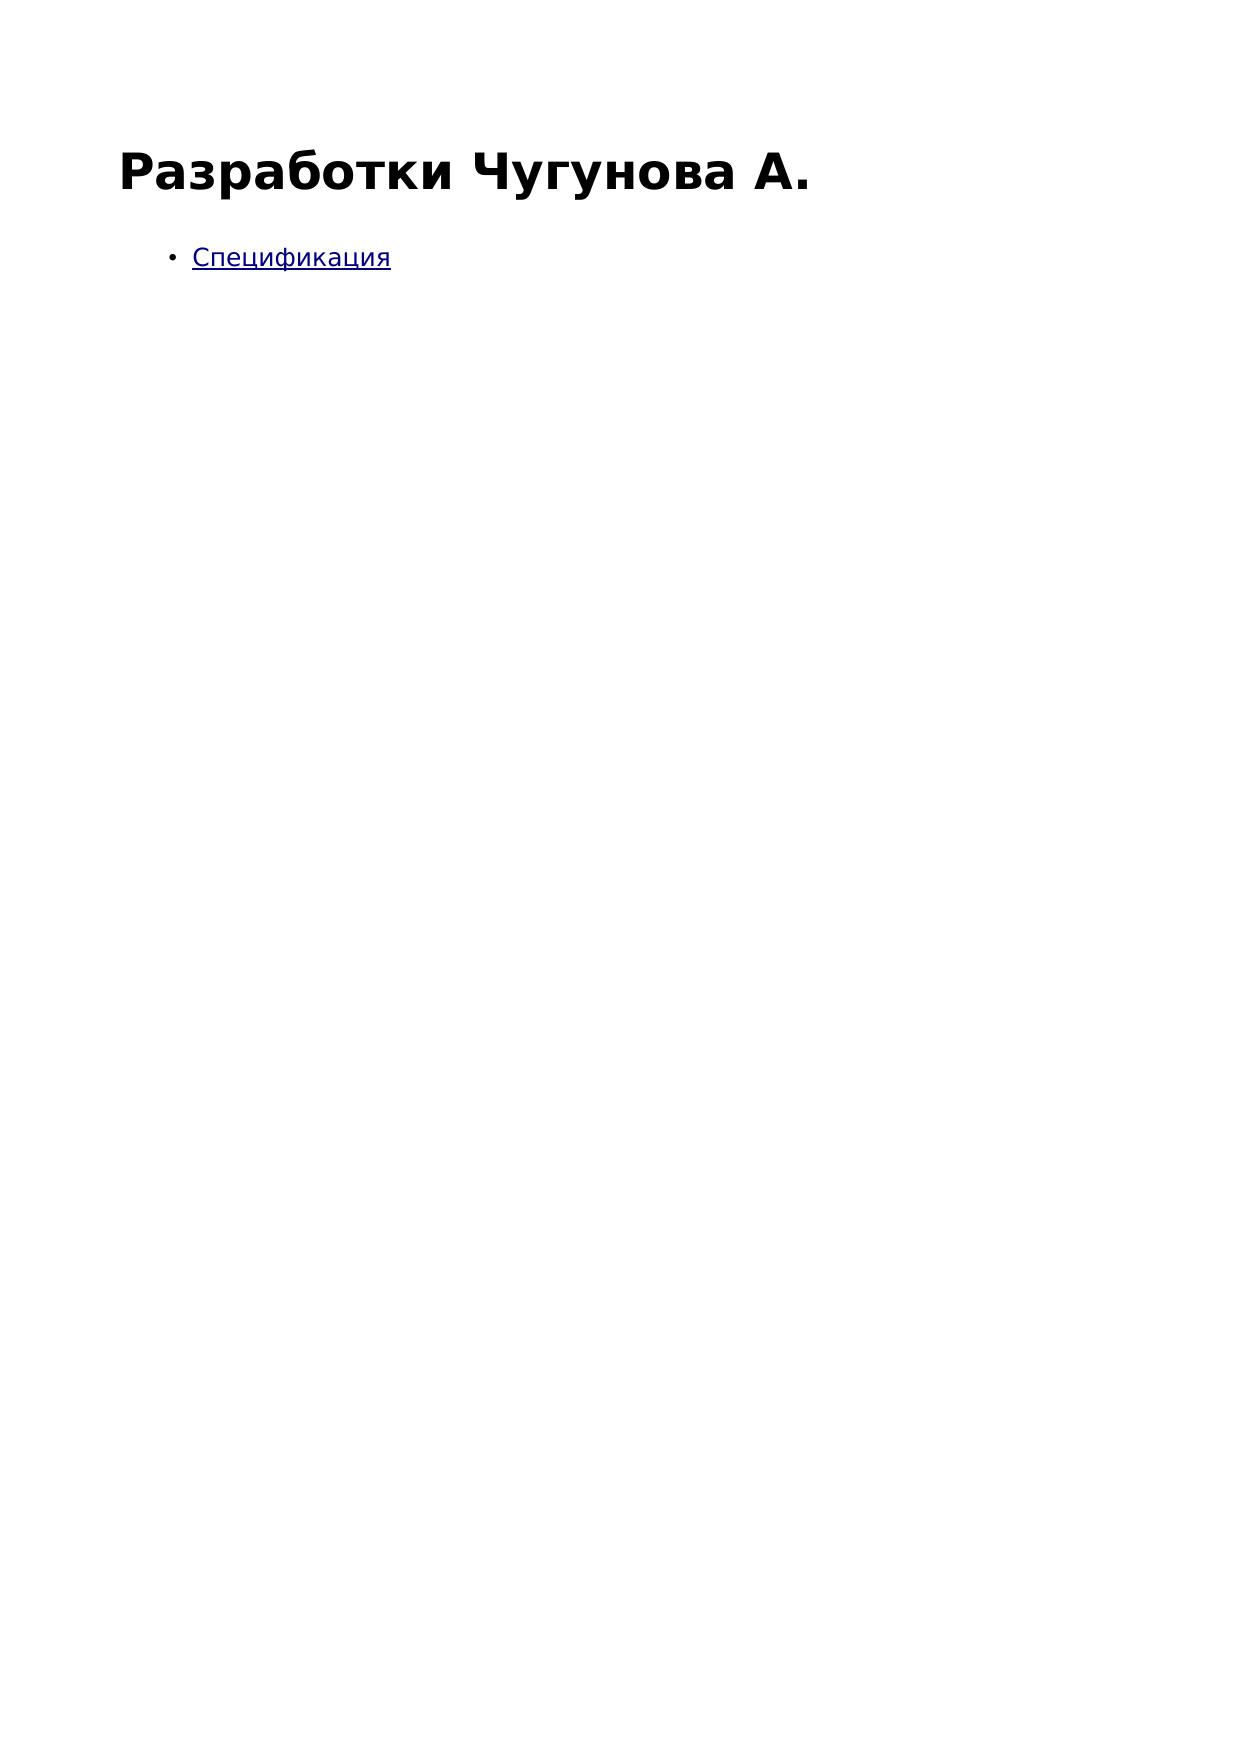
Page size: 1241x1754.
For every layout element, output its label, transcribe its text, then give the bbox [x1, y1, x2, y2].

list Спецификация [177, 243, 1122, 272]
subtitle Разработки Чугунова А. [118, 143, 1122, 201]
